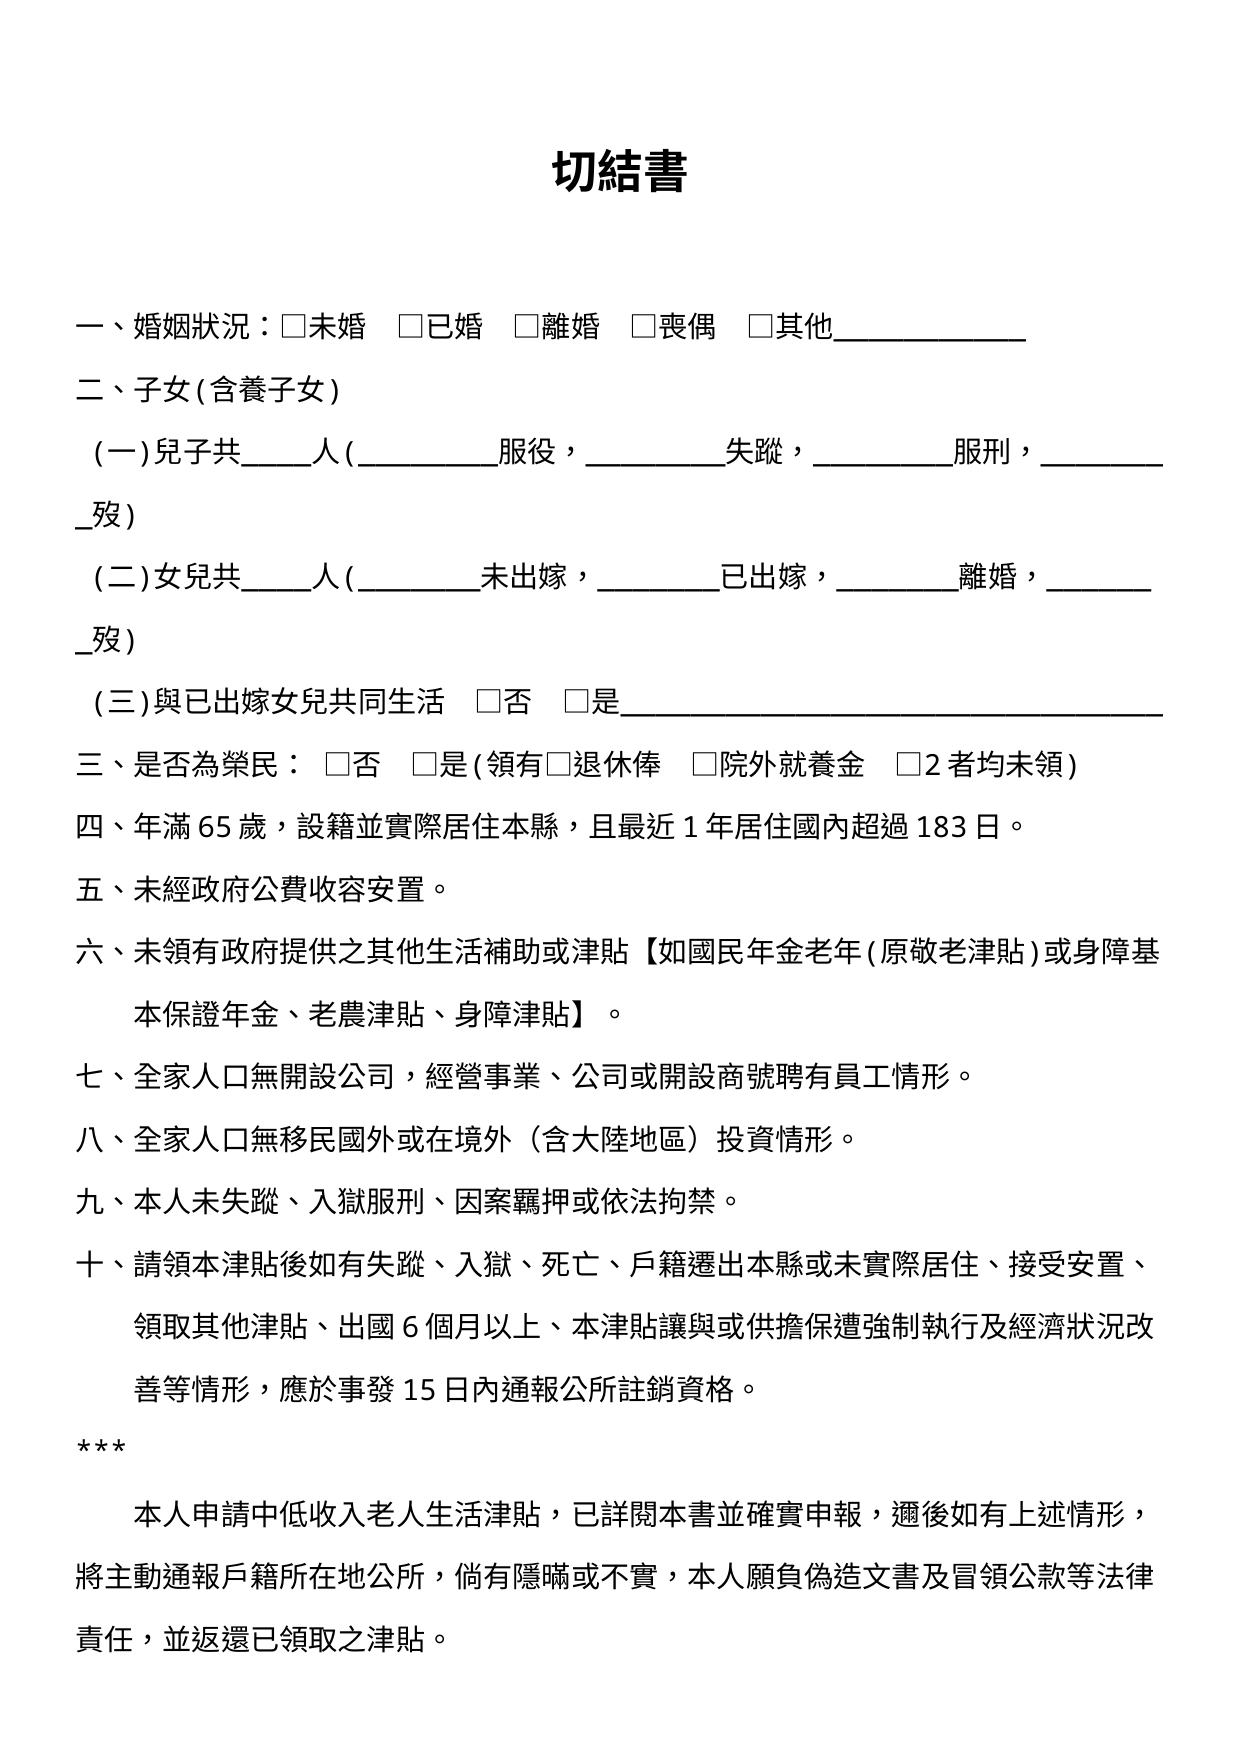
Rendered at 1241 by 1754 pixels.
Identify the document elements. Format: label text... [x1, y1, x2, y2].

text 五、未經政府公費收容安置。 [75, 846, 1165, 908]
text 八、全家人口無移民國外或在境外（含大陸地區）投資情形。 [75, 1096, 1165, 1158]
text 切結書 [75, 96, 1165, 221]
text 六、未領有政府提供之其他生活補助或津貼【如國民年金老年(原敬老津貼)或身障基本保證年金、老農津貼、身障津貼】。 [75, 908, 1165, 1033]
text 三、是否為榮民： □否 □是(領有□退休俸 □院外就養金 □2者均未領) [75, 721, 1165, 783]
text *** [75, 1408, 1165, 1471]
text 十、請領本津貼後如有失蹤、入獄、死亡、戶籍遷出本縣或未實際居住、接受安置、領取其他津貼、出國6個月以上、本津貼讓與或供擔保遭強制執行及經濟狀況改善等情形，應於事發15日內通報公所註銷資格。 [75, 1221, 1165, 1408]
text 四、年滿65歲，設籍並實際居住本縣，且最近1年居住國內超過183日。 [75, 783, 1165, 846]
text 一、婚姻狀況：□未婚 □已婚 □離婚 □喪偶 □其他___________ [75, 283, 1165, 346]
text 九、本人未失蹤、入獄服刑、因案羈押或依法拘禁。 [75, 1158, 1165, 1221]
text 七、全家人口無開設公司，經營事業、公司或開設商號聘有員工情形。 [75, 1033, 1165, 1096]
text (三)與已出嫁女兒共同生活 □否 □是_______________________________ [75, 658, 1165, 721]
text (一)兒子共____人(______­­__服役，________失蹤，________服刑，________歿) [75, 408, 1165, 533]
text 二、子女(含養子女) [75, 346, 1165, 408]
text 本人申請中低收入老人生活津貼，已詳閱本書並確實申報，邇後如有上述情形，將主動通報戶籍所在地公所，倘有隱暪或不實，本人願負偽造文書及冒領公款等法律責任，並返還已領取之津貼。 [75, 1471, 1165, 1658]
text (二)女兒共____人(_______未出嫁，_______已出嫁，_______離婚，_______歿) [75, 533, 1165, 658]
